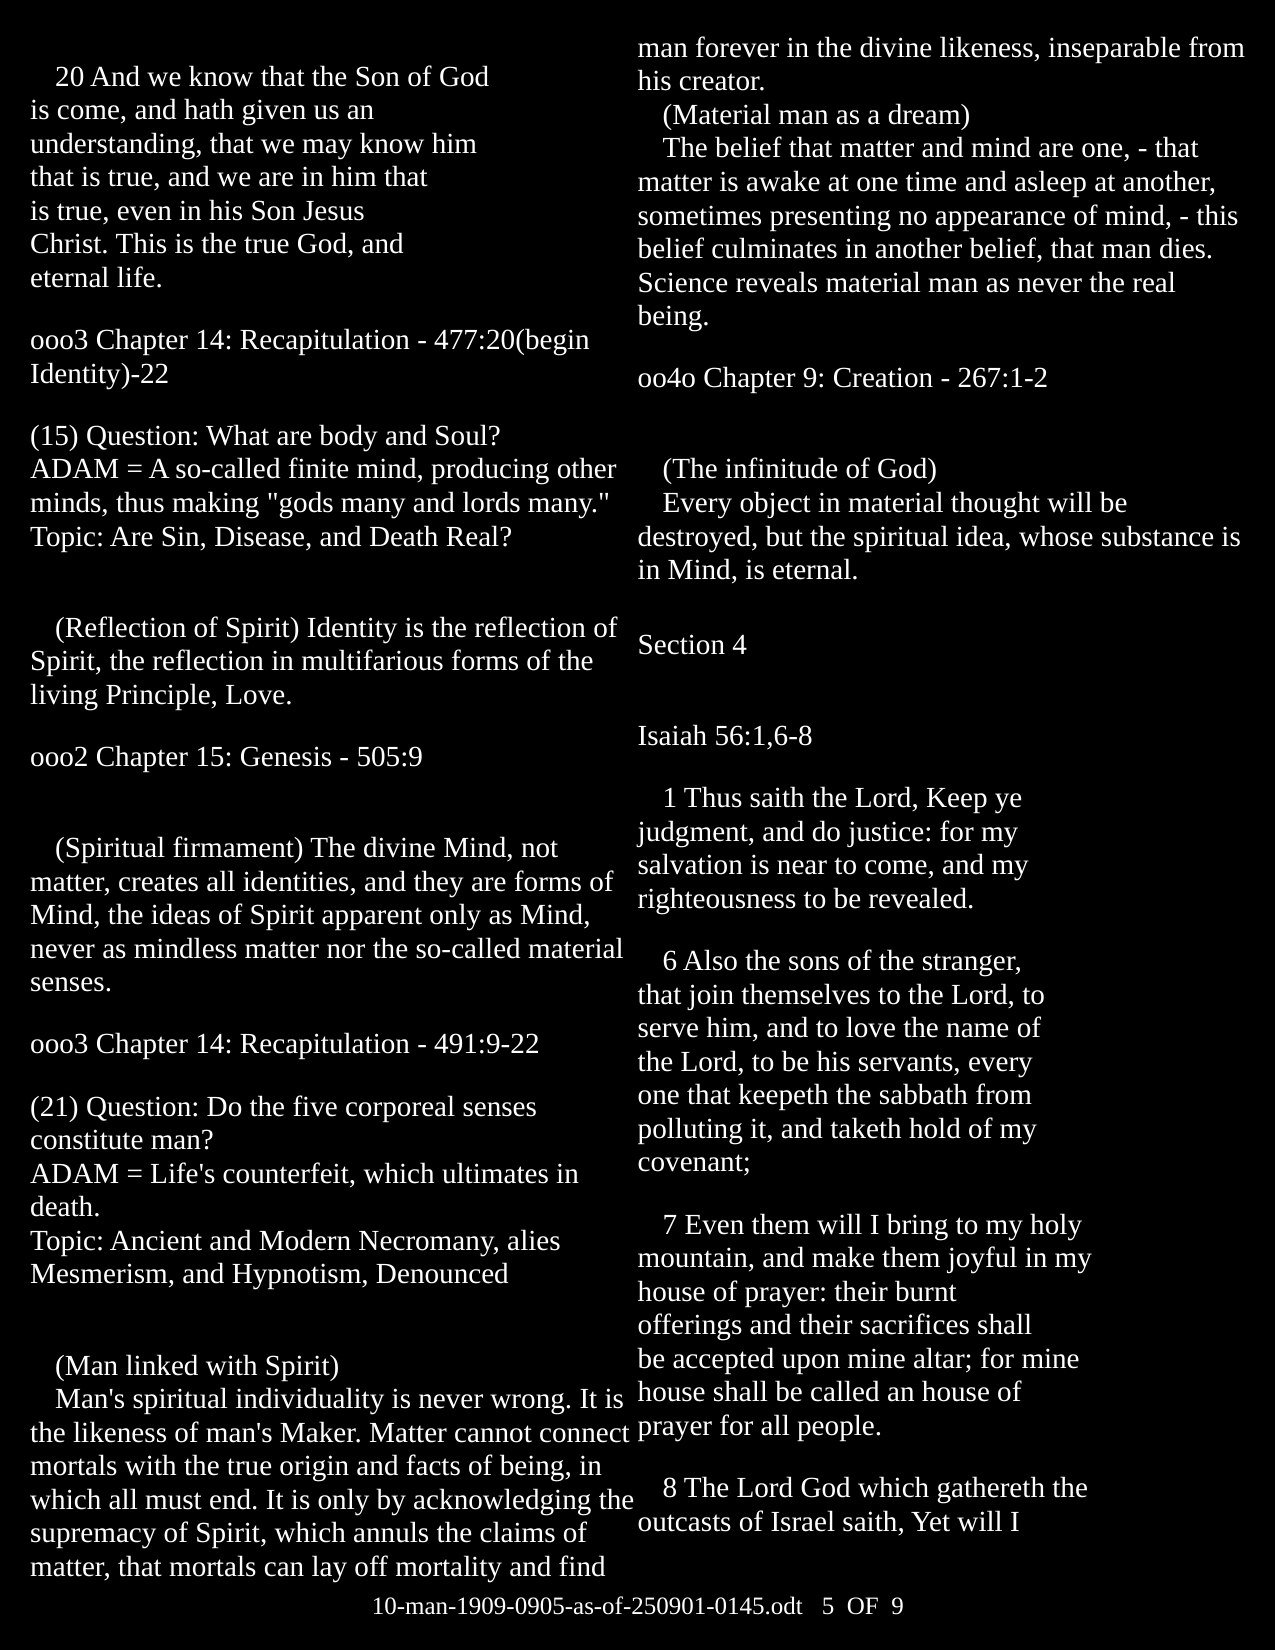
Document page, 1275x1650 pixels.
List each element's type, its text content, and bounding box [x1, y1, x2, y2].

text John 1:1,4,9 1 In the beginning was the Word, and the Word was with God, and the Word was God. 4 In him was life; and the life was the light of men. 9 That was the true Light, which lighteth every man that cometh into the world. John 3:5,6 5 Jesus answered, Verily, verily, I say unto thee, Except a man be born of water and of the Spirit, he cannot enter into the kingdom of God. 6 That which is born of the flesh is flesh; and that which is born of the Spirit is spirit. *** I John 5:18-20 18 We know that whosoever is born of God sinneth not; but he that is begotten of God keepeth himself, and that wicked one toucheth him not. 19 And we know that we are of God, and the whole world lieth in wickedness. 20 And we know that the Son of God is come, and hath given us an understanding, that we may know him that is true, and we are in him that is true, even in his Son Jesus Christ. This is the true God, and eternal life. ooo3 Chapter 14: Recapitulation - 477:20(begin Identity)-22 (15) Question: What are body and Soul? ADAM = A so-called finite mind, producing other minds, thus making "gods many and lords many." Topic: Are Sin, Disease, and Death Real? (Reflection of Spirit) Identity is the reflection of Spirit, the reflection in multifarious forms of the living Principle, Love. ooo2 Chapter 15: Genesis - 505:9 (Spiritual firmament) The divine Mind, not matter, creates all identities, and they are forms of Mind, the ideas of Spirit apparent only as Mind, never as mindless matter nor the so-called material senses. ooo3 Chapter 14: Recapitulation - 491:9-22 (21) Question: Do the five corporeal senses constitute man? ADAM = Life's counterfeit, which ultimates in death. Topic: Ancient and Modern Necromany, alies Mesmerism, and Hypnotism, Denounced (Man linked with Spirit) Man's spiritual individuality is never wrong. It is the likeness of man's Maker. Matter cannot connect mortals with the true origin and facts of being, in which all must end. It is only by acknowledging the supremacy of Spirit, which annuls the claims of matter, that mortals can lay off mortality and find the indissoluble spiritual link which establishes man forever in the divine likeness, inseparable from his creator. (Material man as a dream) The belief that matter and mind are one, - that matter is awake at one time and asleep at another, sometimes presenting no appearance of mind, - this belief culminates in another belief, that man dies. Science reveals material man as never the real being. oo4o Chapter 9: Creation - 267:1-2 (The infinitude of God) Every object in material thought will be destroyed, but the spiritual idea, whose substance is in Mind, is eternal. [30, 30, 1245, 1561]
text Section 4 [637, 627, 1245, 661]
text Isaiah 56:1,6-8 1 Thus saith the Lord, Keep ye judgment, and do justice: for my salvation is near to come, and my righteousness to be revealed. 6 Also the sons of the stranger, that join themselves to the Lord, to serve him, and to love the name of the Lord, to be his servants, every one that keepeth the sabbath from polluting it, and taketh hold of my covenant; 7 Even them will I bring to my holy mountain, and make them joyful in my house of prayer: their burnt offerings and their sacrifices shall be accepted upon mine altar; for mine house shall be called an house of prayer for all people. 8 The Lord God which gathereth the outcasts of Israel saith, Yet will I gather others to him, beside those that are gathered unto him. *** II Peter 1:5-8,11 5 And beside this, giving all diligence, add to your faith virtue; and to virtue knowledge; 6 And to knowledge temperance; and to temperance patience; and to patience godliness; 7 And to godliness brotherly kindness; and to brotherly kindness charity. 8 For if these things be in you, and abound, they make you that ye shall neither be barren nor unfruitful in the knowledge of our Lord Jesus Christ. 11 For so an entrance shall be ministered unto you abundantly into the everlasting kingdom of our Lord and Saviour Jesus Christ. oo3o Chapter 10: Science of Being - 322:3 (Standpoints changed) When understanding changes the standpoints of life and intelligence from a material to a spiritual basis, we shall gain the reality of Life, the control of Soul over sense, and we shall perceive Christianity, or Truth, in its divine Principle. This must be the climax before harmonious and immortal man is obtained and his capabilities revealed. It is highly important - in view of the immense work to be accomplished before this recognition of divine Science can come - to turn our thoughts towards divine Principle, that finite belief may be prepared to relinquish its error. 4ooo Chapter 1: Prayer - 4:17-22 (Watchfulness requisite) Simply asking that we may love God will never make us love Him; but the longing to be better and holier, expressed in daily watchfulness and in striving to assimilate more of the divine character, will mould and fashion us anew, until we awake in His likeness. o1oo Chapter 8: Footsteps of Truth - 239:18 (Standpoint revealed) If divine Love is becoming nearer, dearer, and more real to us, matter is then submitting to Spirit. The objects we pursue and the spirit we manifest reveal our standpoint, and show what we are winning. 3ooo Chapter 2: Atonement and Eucharist - 21:9 (Moral victory) If the disciple is advancing spiritually, he is striving to enter in. He constantly turns away from material sense, and looks towards the imperishable things of Spirit. If honest, he will be in earnest from the start, and gain a little each day in the right direction, till at last he finishes his course with joy. o1oo Chapter 8: Footsteps of Truth - 202:13 (Divine study) For this glorious result Christian Science lights the torch of spiritual understanding. [637, 689, 1245, 1537]
